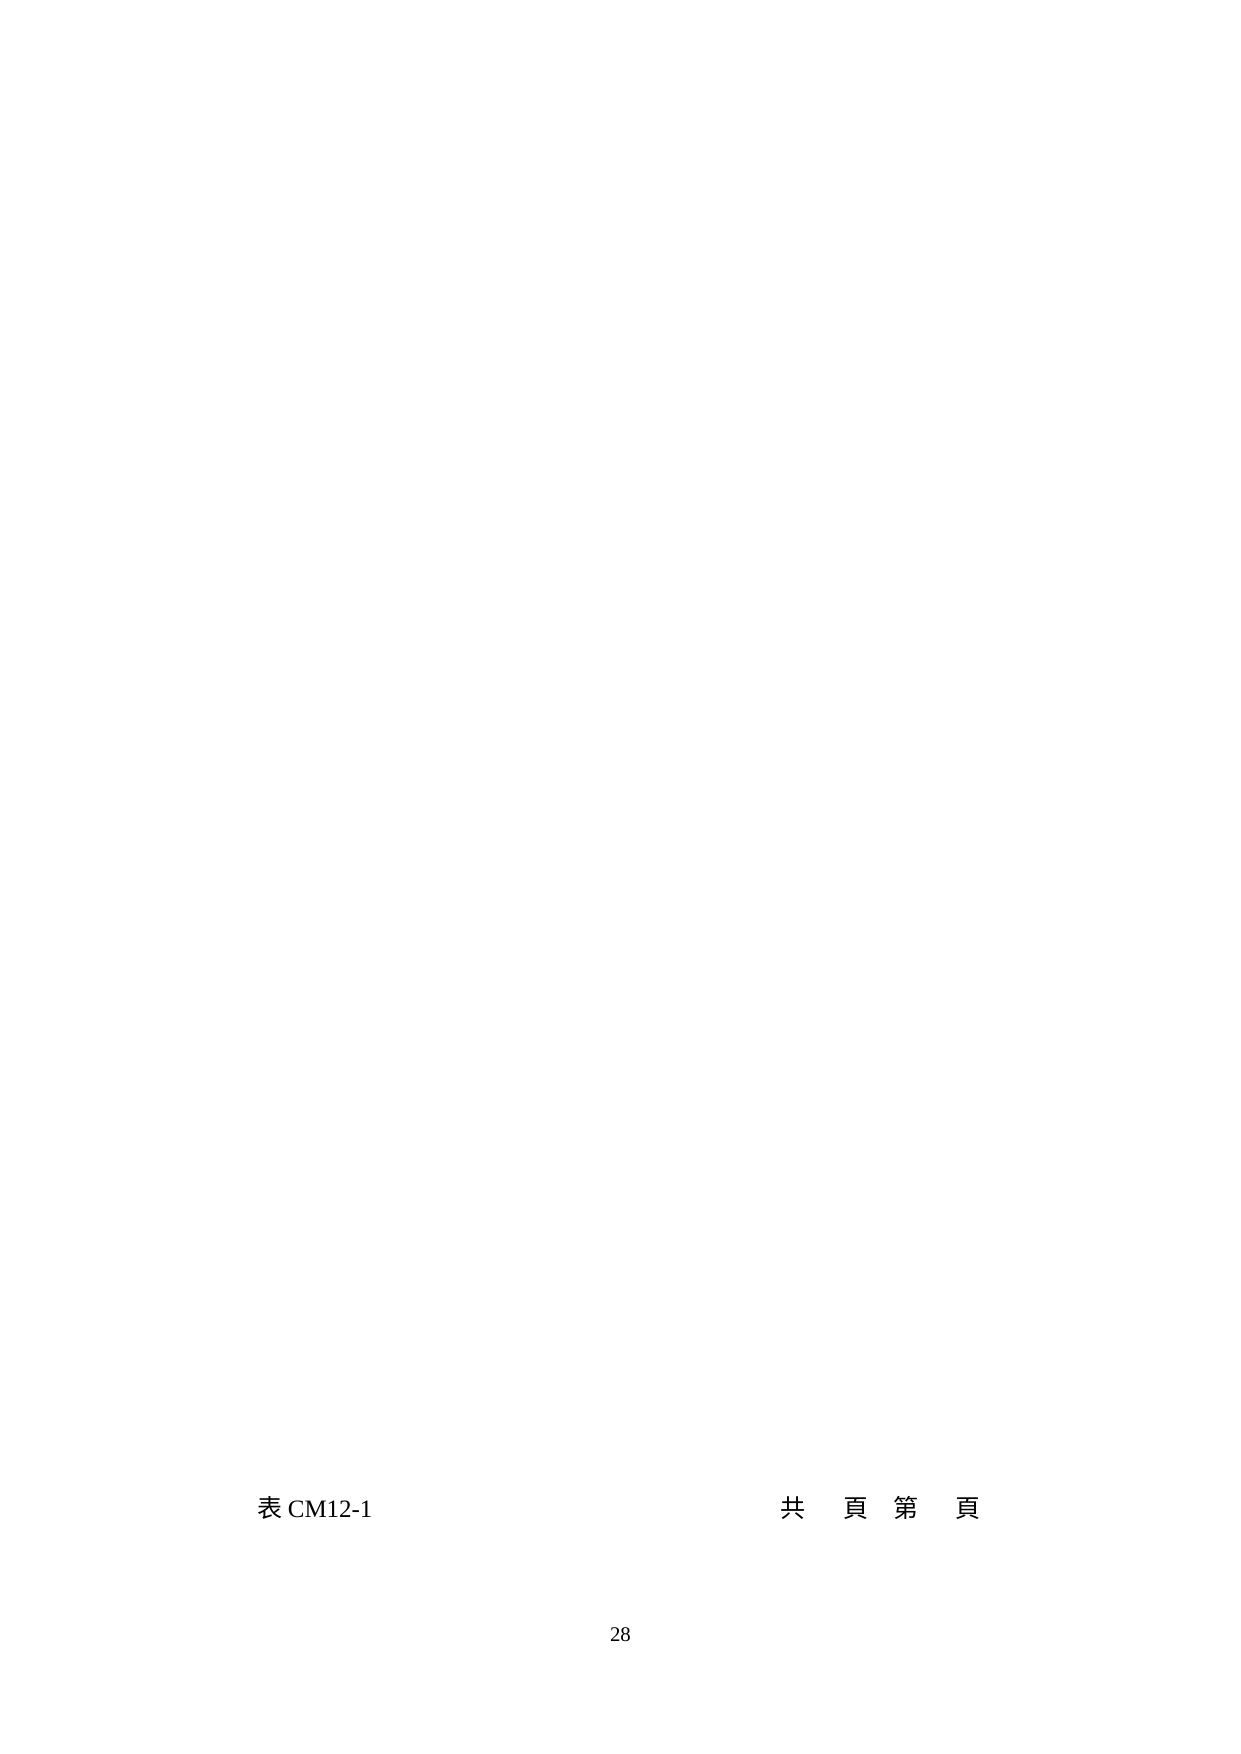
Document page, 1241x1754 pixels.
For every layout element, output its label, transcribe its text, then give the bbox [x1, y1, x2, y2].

text 表CM12-1 共 頁 第 頁 [52, 1464, 1186, 1527]
